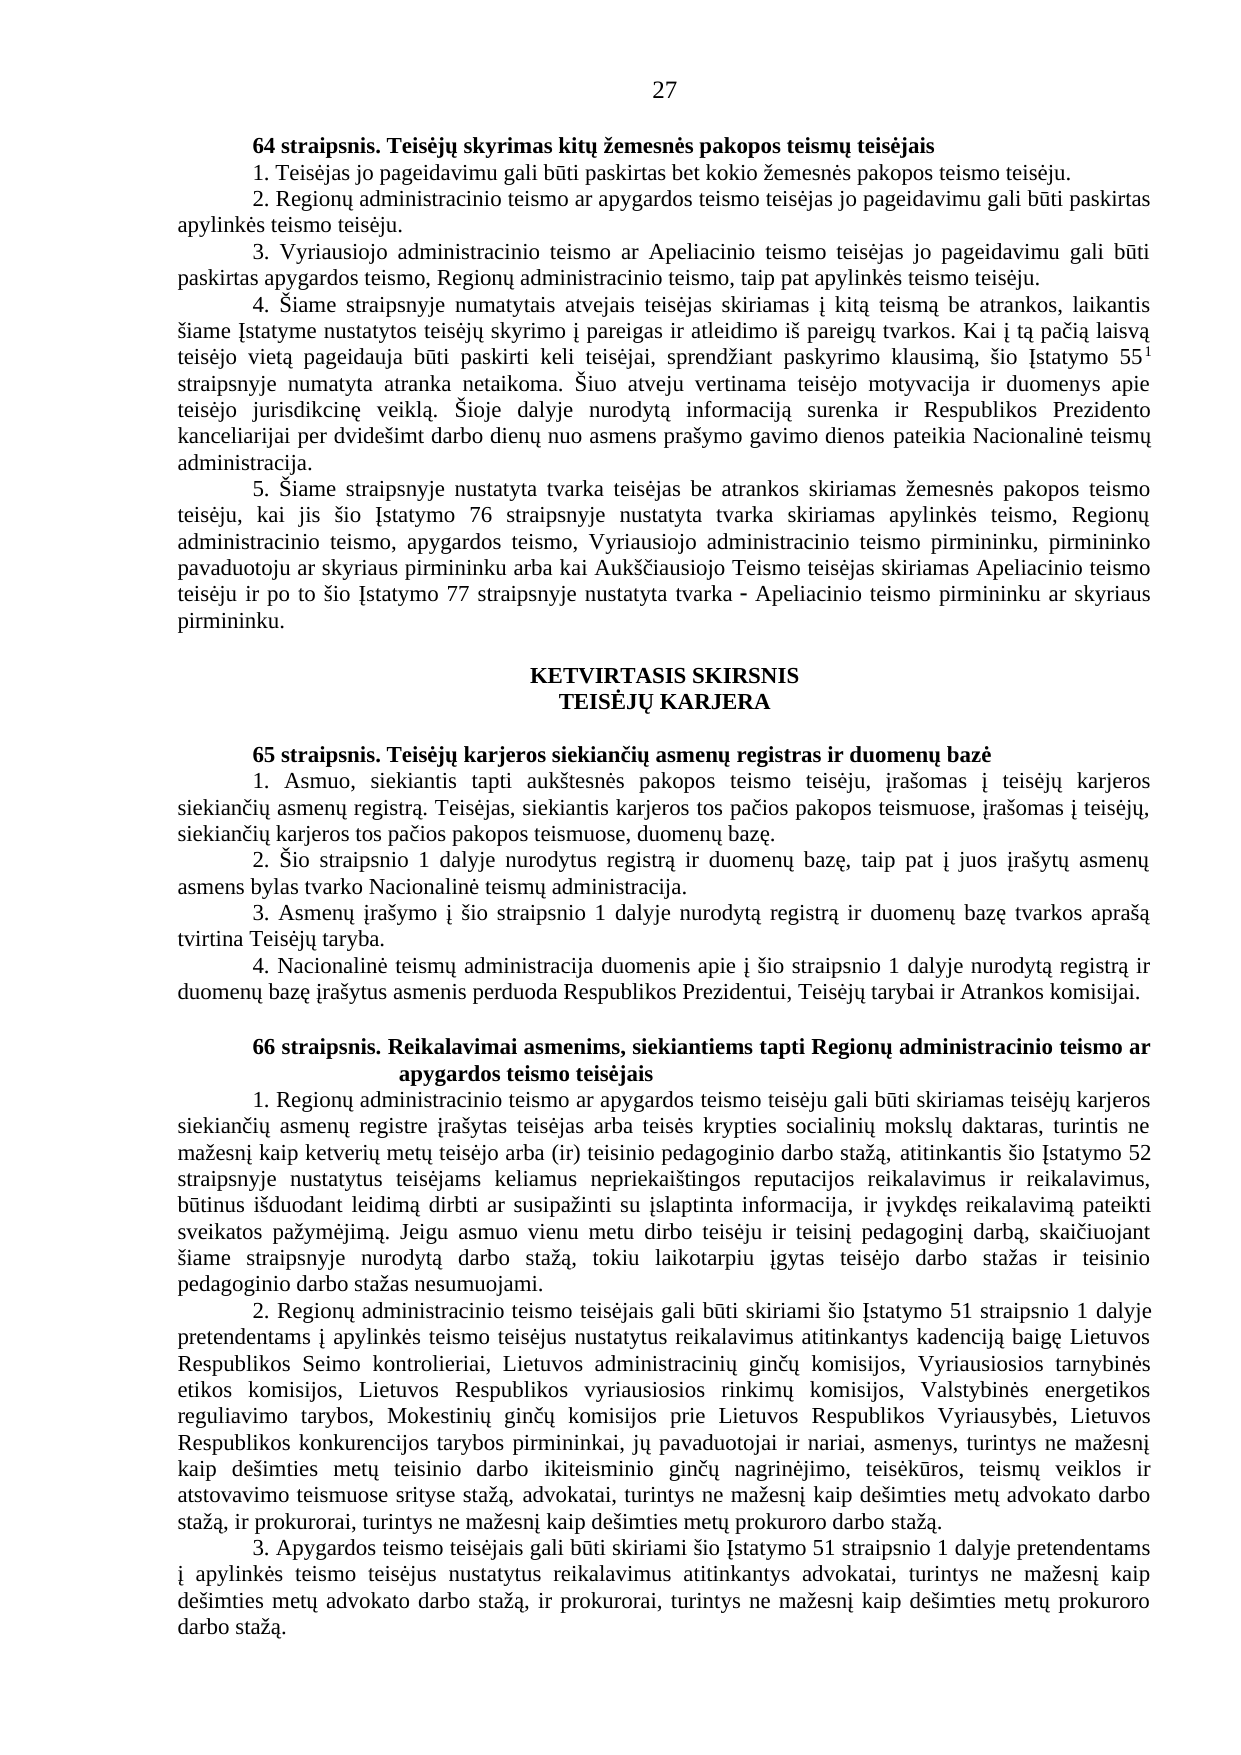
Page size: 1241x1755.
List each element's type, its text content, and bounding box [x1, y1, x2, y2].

text 1. Asmuo, siekiantis tapti aukštesnės pakopos teismo teisėju, įrašomas į teisėjų karjeros siekiančių asmenų registrą. Teisėjas, siekiantis karjeros tos pačios pakopos teismuose, įrašomas į teisėjų, siekiančių karjeros tos pačios pakopos teismuose, duomenų bazę. [177, 767, 1152, 846]
text 64 straipsnis. Teisėjų skyrimas kitų žemesnės pakopos teismų teisėjais [177, 132, 1152, 159]
text KETVIRTASIS SKIRSNIS [177, 662, 1152, 688]
text 66 straipsnis. Reikalavimai asmenims, siekiantiems tapti Regionų administracinio teismo ar apygardos teismo teisėjais [252, 1033, 1152, 1086]
text 3. Apygardos teismo teisėjais gali būti skiriami šio Įstatymo 51 straipsnio 1 dalyje pretendentams į apylinkės teismo teisėjus nustatytus reikalavimus atitinkantys advokatai, turintys ne mažesnį kaip dešimties metų advokato darbo stažą, ir prokurorai, turintys ne mažesnį kaip dešimties metų prokuroro darbo stažą. [177, 1534, 1152, 1639]
text 2. Regionų administracinio teismo teisėjais gali būti skiriami šio Įstatymo 51 straipsnio 1 dalyje pretendentams į apylinkės teismo teisėjus nustatytus reikalavimus atitinkantys kadenciją baigę Lietuvos Respublikos Seimo kontrolieriai, Lietuvos administracinių ginčų komisijos, Vyriausiosios tarnybinės etikos komisijos, Lietuvos Respublikos vyriausiosios rinkimų komisijos, Valstybinės energetikos reguliavimo tarybos, Mokestinių ginčų komisijos prie Lietuvos Respublikos Vyriausybės, Lietuvos Respublikos konkurencijos tarybos pirmininkai, jų pavaduotojai ir nariai, asmenys, turintys ne mažesnį kaip dešimties metų teisinio darbo ikiteisminio ginčų nagrinėjimo, teisėkūros, teismų veiklos ir atstovavimo teismuose srityse stažą, advokatai, turintys ne mažesnį kaip dešimties metų advokato darbo stažą, ir prokurorai, turintys ne mažesnį kaip dešimties metų prokuroro darbo stažą. [177, 1297, 1152, 1534]
text 2. Šio straipsnio 1 dalyje nurodytus registrą ir duomenų bazę, taip pat į juos įrašytų asmenų asmens bylas tvarko Nacionalinė teismų administracija. [177, 846, 1152, 899]
text 5. Šiame straipsnyje nustatyta tvarka teisėjas be atrankos skiriamas žemesnės pakopos teismo teisėju, kai jis šio Įstatymo 76 straipsnyje nustatyta tvarka skiriamas apylinkės teismo, Regionų administracinio teismo, apygardos teismo, Vyriausiojo administracinio teismo pirmininku, pirmininko pavaduotoju ar skyriaus pirmininku arba kai Aukščiausiojo Teismo teisėjas skiriamas Apeliacinio teismo teisėju ir po to šio Įstatymo 77 straipsnyje nustatyta tvarka  Apeliacinio teismo pirmininku ar skyriaus pirmininku. [177, 475, 1152, 633]
text TEISĖJŲ KARJERA [177, 688, 1152, 715]
text 65 straipsnis. Teisėjų karjeros siekiančių asmenų registras ir duomenų bazė [177, 741, 1152, 767]
text 1. Regionų administracinio teismo ar apygardos teismo teisėju gali būti skiriamas teisėjų karjeros siekiančių asmenų registre įrašytas teisėjas arba teisės krypties socialinių mokslų daktaras, turintis ne mažesnį kaip ketverių metų teisėjo arba (ir) teisinio pedagoginio darbo stažą, atitinkantis šio Įstatymo 52 straipsnyje nustatytus teisėjams keliamus nepriekaištingos reputacijos reikalavimus ir reikalavimus, būtinus išduodant leidimą dirbti ar susipažinti su įslaptinta informacija, ir įvykdęs reikalavimą pateikti sveikatos pažymėjimą. Jeigu asmuo vienu metu dirbo teisėju ir teisinį pedagoginį darbą, skaičiuojant šiame straipsnyje nurodytą darbo stažą, tokiu laikotarpiu įgytas teisėjo darbo stažas ir teisinio pedagoginio darbo stažas nesumuojami. [177, 1086, 1152, 1297]
text 3. Asmenų įrašymo į šio straipsnio 1 dalyje nurodytą registrą ir duomenų bazę tvarkos aprašą tvirtina Teisėjų taryba. [177, 899, 1152, 952]
text 3. Vyriausiojo administracinio teismo ar Apeliacinio teismo teisėjas jo pageidavimu gali būti paskirtas apygardos teismo, Regionų administracinio teismo, taip pat apylinkės teismo teisėju. [177, 238, 1152, 291]
text 4. Nacionalinė teismų administracija duomenis apie į šio straipsnio 1 dalyje nurodytą registrą ir duomenų bazę įrašytus asmenis perduoda Respublikos Prezidentui, Teisėjų tarybai ir Atrankos komisijai. [177, 952, 1152, 1004]
text 2. Regionų administracinio teismo ar apygardos teismo teisėjas jo pageidavimu gali būti paskirtas apylinkės teismo teisėju. [177, 185, 1152, 238]
text 4. Šiame straipsnyje numatytais atvejais teisėjas skiriamas į kitą teismą be atrankos, laikantis šiame Įstatyme nustatytos teisėjų skyrimo į pareigas ir atleidimo iš pareigų tvarkos. Kai į tą pačią laisvą teisėjo vietą pageidauja būti paskirti keli teisėjai, sprendžiant paskyrimo klausimą, šio Įstatymo 551 straipsnyje numatyta atranka netaikoma. Šiuo atveju vertinama teisėjo motyvacija ir duomenys apie teisėjo jurisdikcinę veiklą. Šioje dalyje nurodytą informaciją surenka ir Respublikos Prezidento kanceliarijai per dvidešimt darbo dienų nuo asmens prašymo gavimo dienos pateikia Nacionalinė teismų administracija. [177, 291, 1152, 475]
text 1. Teisėjas jo pageidavimu gali būti paskirtas bet kokio žemesnės pakopos teismo teisėju. [177, 159, 1152, 185]
